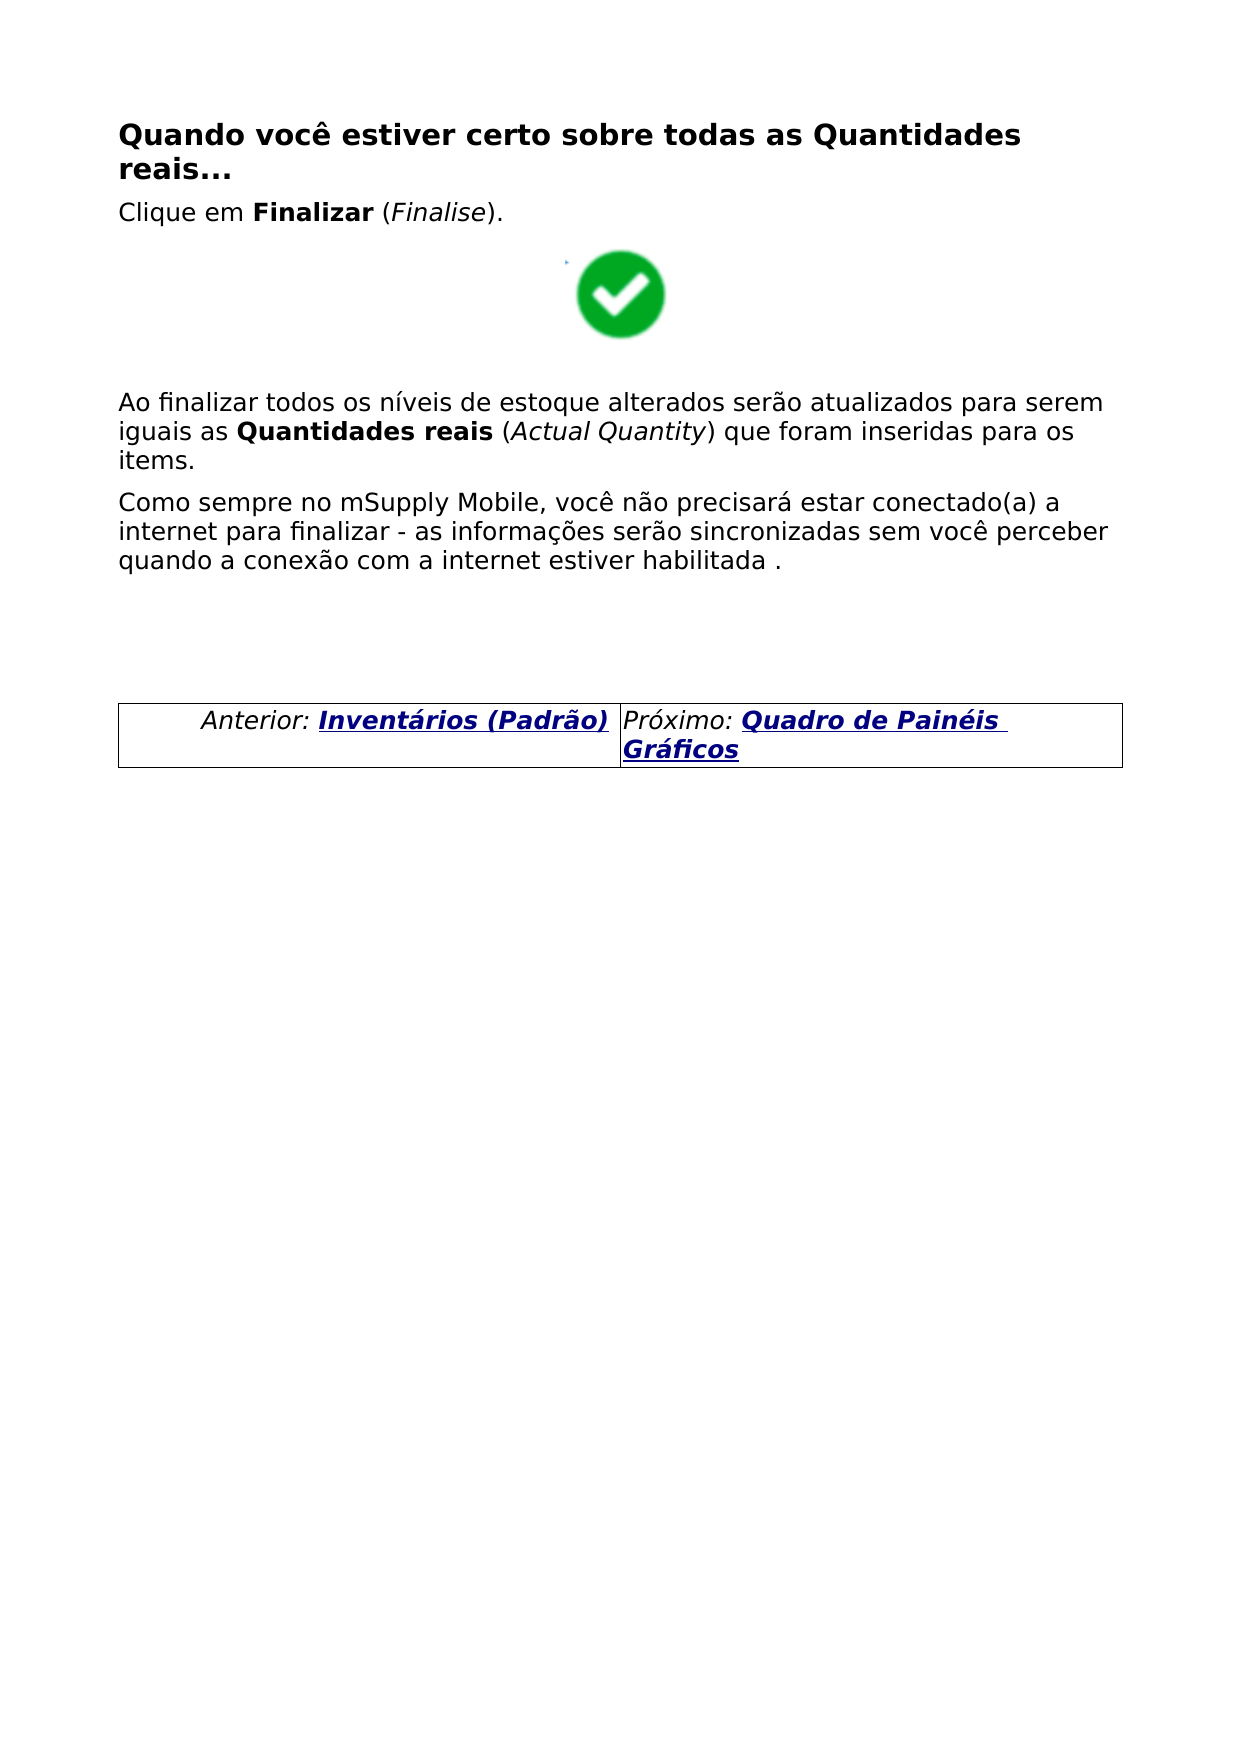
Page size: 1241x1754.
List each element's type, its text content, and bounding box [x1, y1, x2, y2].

picture [564, 240, 676, 347]
table_header Anterior: Inventários (Padrão) [119, 704, 620, 767]
subtitle Quando você estiver certo sobre todas as Quantidades reais... [118, 118, 1122, 186]
text Como sempre no mSupply Mobile, você não precisará estar conectado(a) a internet para finalizar - as informações serão sincronizadas sem você perceber quando a conexão com a internet estiver habilitada . [118, 488, 1122, 576]
table_header Próximo: Quadro de Painéis Gráficos [621, 704, 1122, 767]
text Ao finalizar todos os níveis de estoque alterados serão atualizados para serem iguais as Quantidades reais (Actual Quantity) que foram inseridas para os items. [118, 388, 1122, 476]
text Clique em Finalizar (Finalise). [118, 198, 1122, 228]
